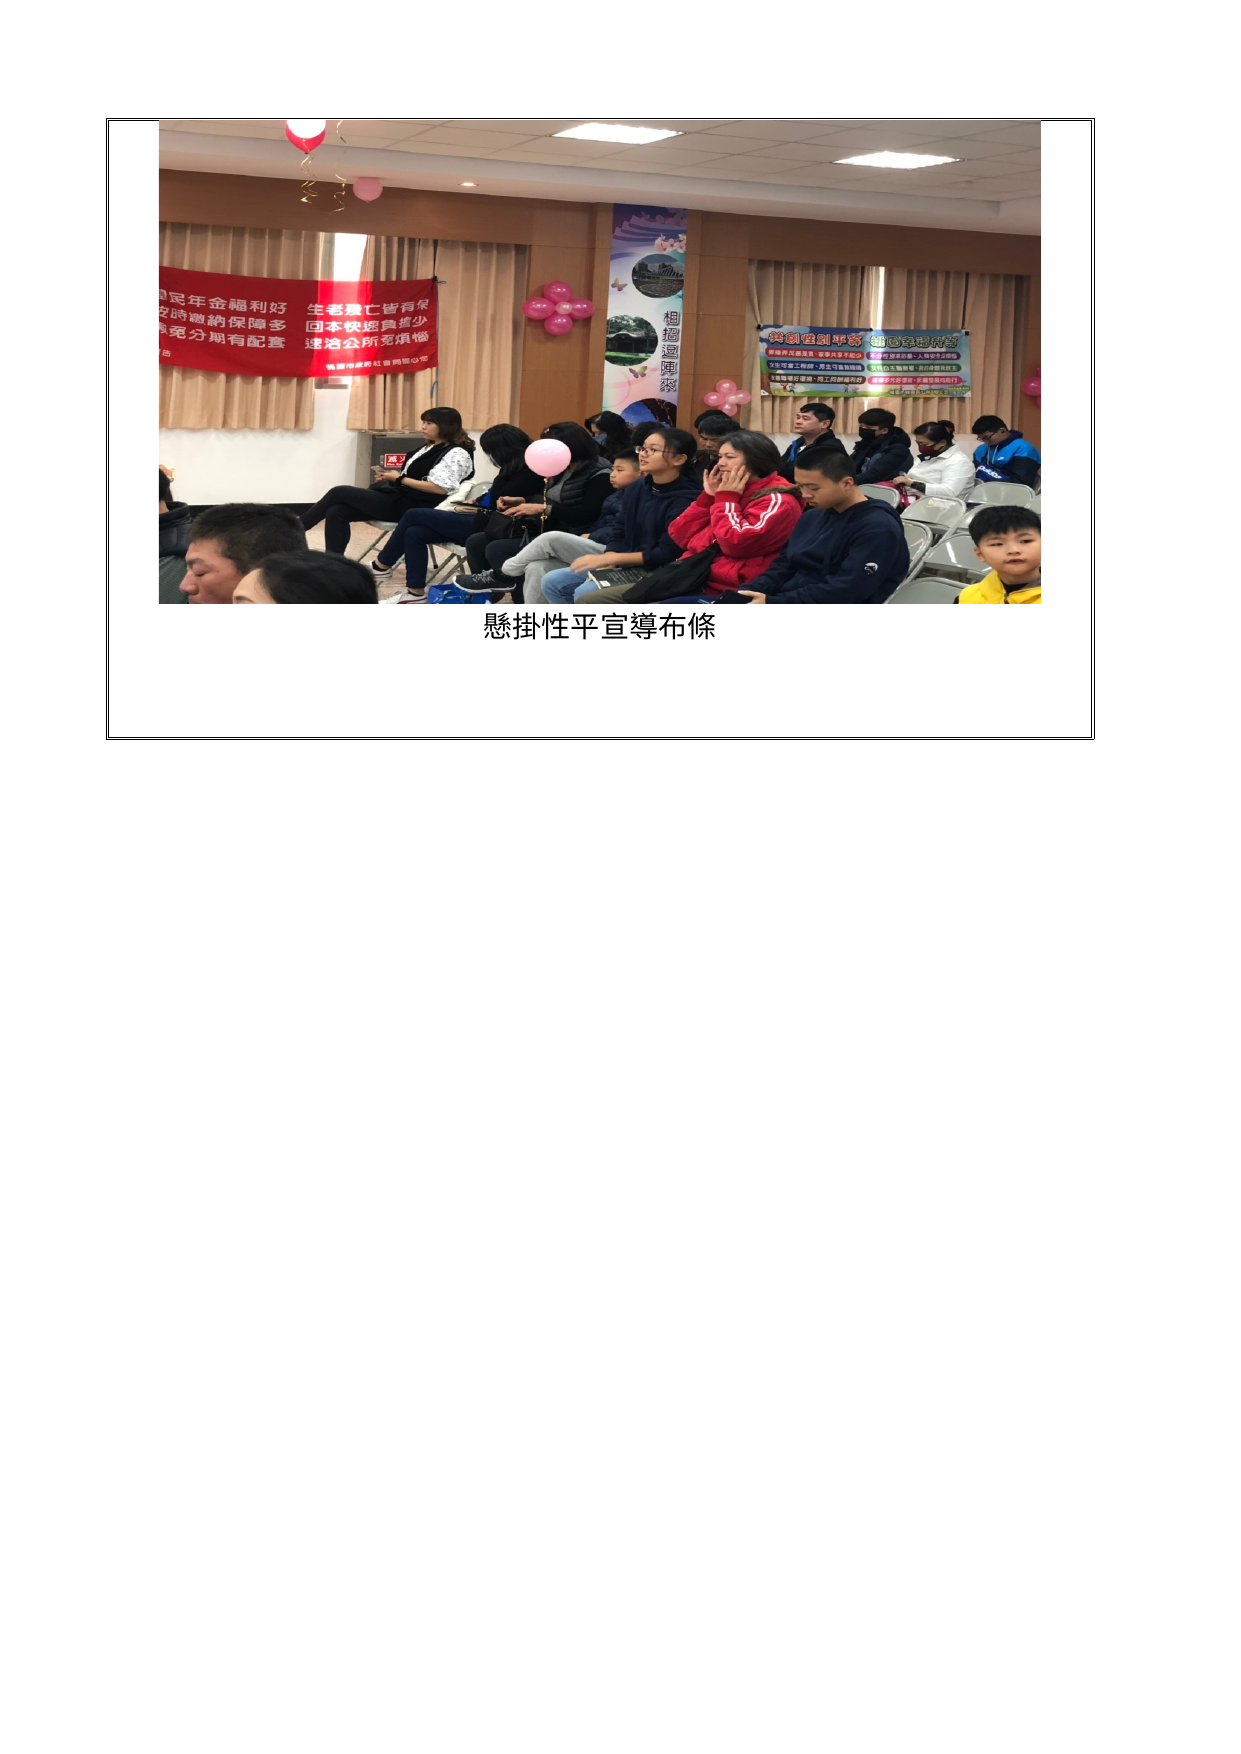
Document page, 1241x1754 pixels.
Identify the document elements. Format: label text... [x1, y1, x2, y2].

table_cell 懸掛性平宣導布條 [109, 121, 1091, 737]
picture [158, 120, 1041, 604]
